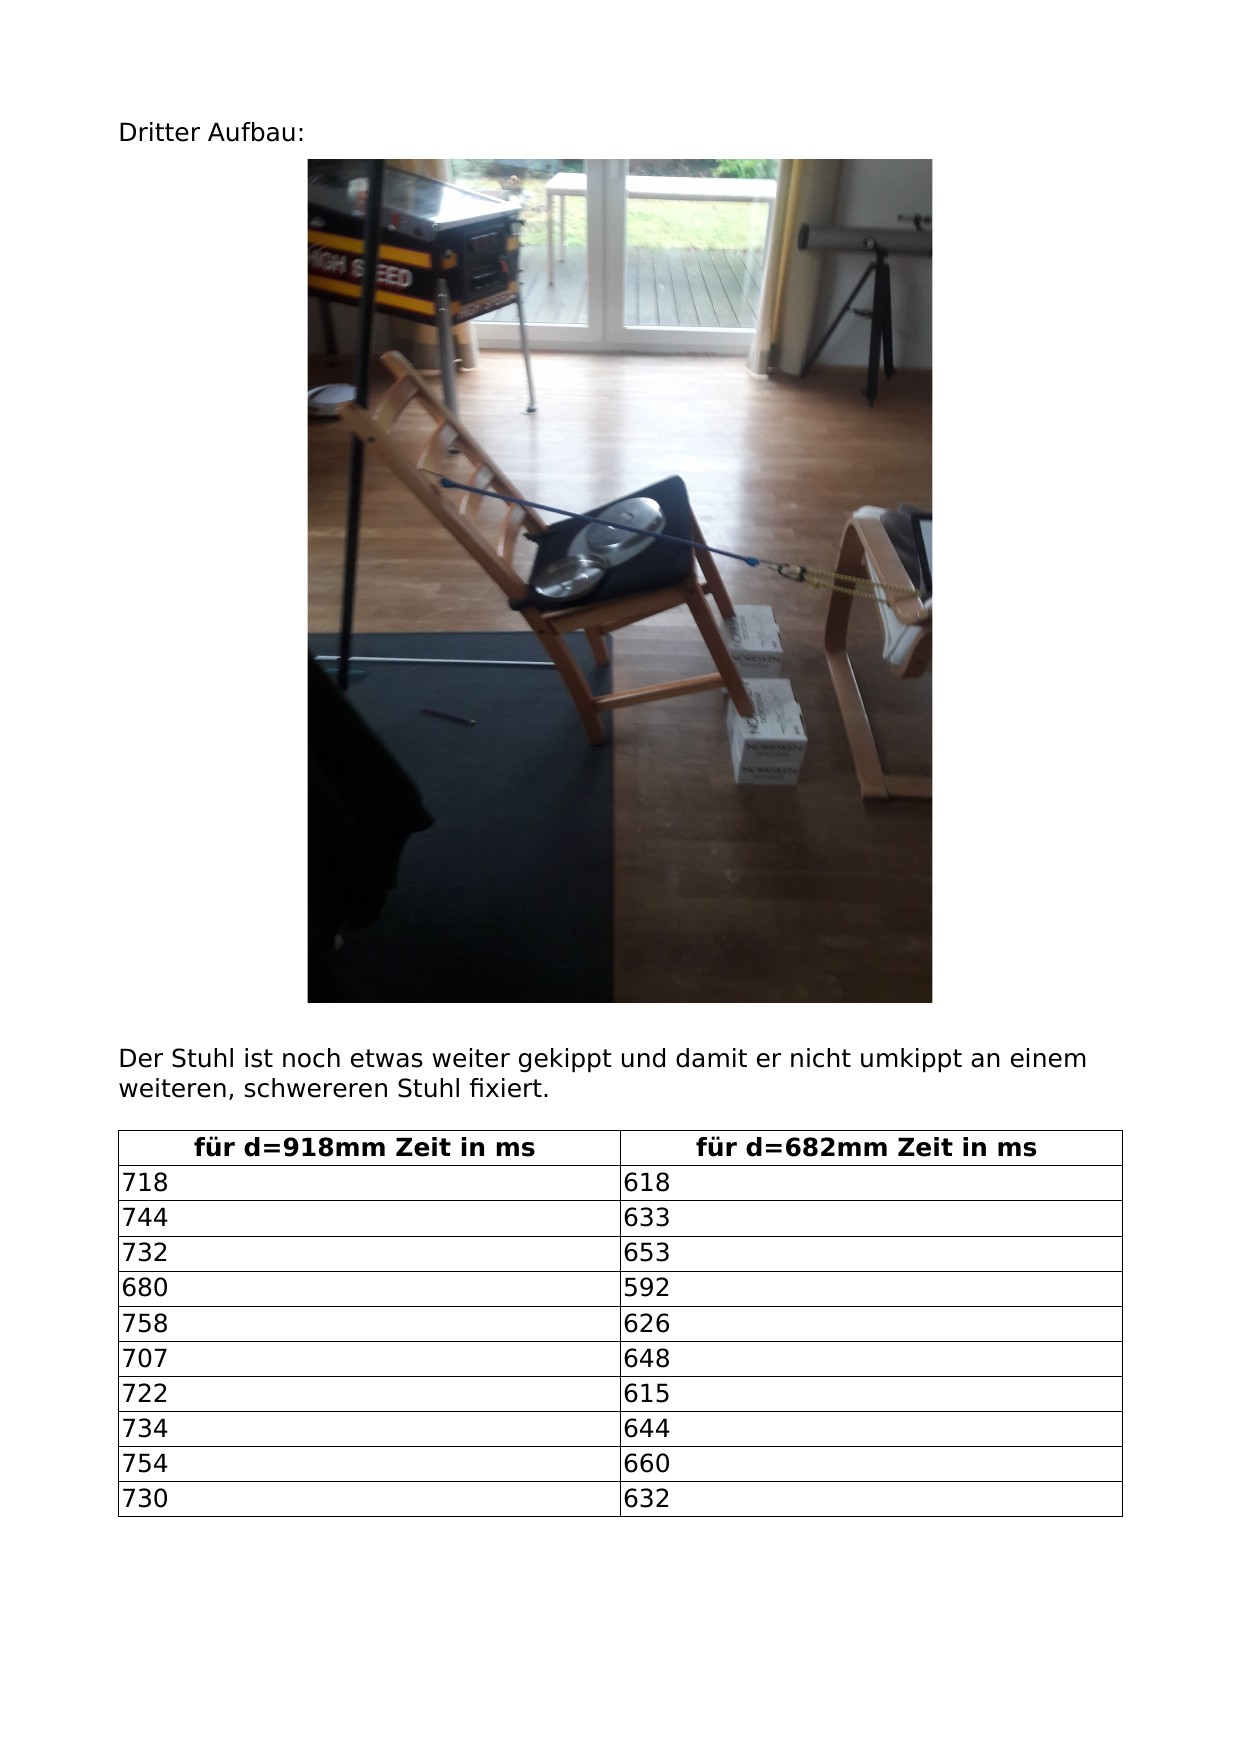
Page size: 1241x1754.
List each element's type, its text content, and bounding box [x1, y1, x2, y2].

text Der Stuhl ist noch etwas weiter gekippt und damit er nicht umkippt an einem weiteren, schwereren Stuhl fixiert. [118, 1044, 1122, 1103]
table_cell 680 [119, 1272, 620, 1306]
table_cell 615 [621, 1377, 1122, 1411]
text Dritter Aufbau: [118, 118, 1122, 147]
table_cell 744 [119, 1201, 620, 1236]
table_cell 718 [119, 1166, 620, 1200]
table_cell 644 [621, 1412, 1122, 1446]
table_cell 648 [621, 1342, 1122, 1376]
table_cell 707 [119, 1342, 620, 1376]
picture [307, 159, 933, 1003]
table_cell 730 [119, 1482, 620, 1516]
table_cell 732 [119, 1237, 620, 1271]
table_cell 592 [621, 1272, 1122, 1306]
table_cell 653 [621, 1237, 1122, 1271]
table_cell 722 [119, 1377, 620, 1411]
table_cell 633 [621, 1201, 1122, 1236]
table_cell 618 [621, 1166, 1122, 1200]
table_cell 734 [119, 1412, 620, 1446]
table_header für d=918mm Zeit in ms [119, 1131, 620, 1165]
table_cell 754 [119, 1447, 620, 1481]
table_cell 660 [621, 1447, 1122, 1481]
table_cell 626 [621, 1307, 1122, 1341]
table_header für d=682mm Zeit in ms [621, 1131, 1122, 1165]
table_cell 758 [119, 1307, 620, 1341]
table_cell 632 [621, 1482, 1122, 1516]
